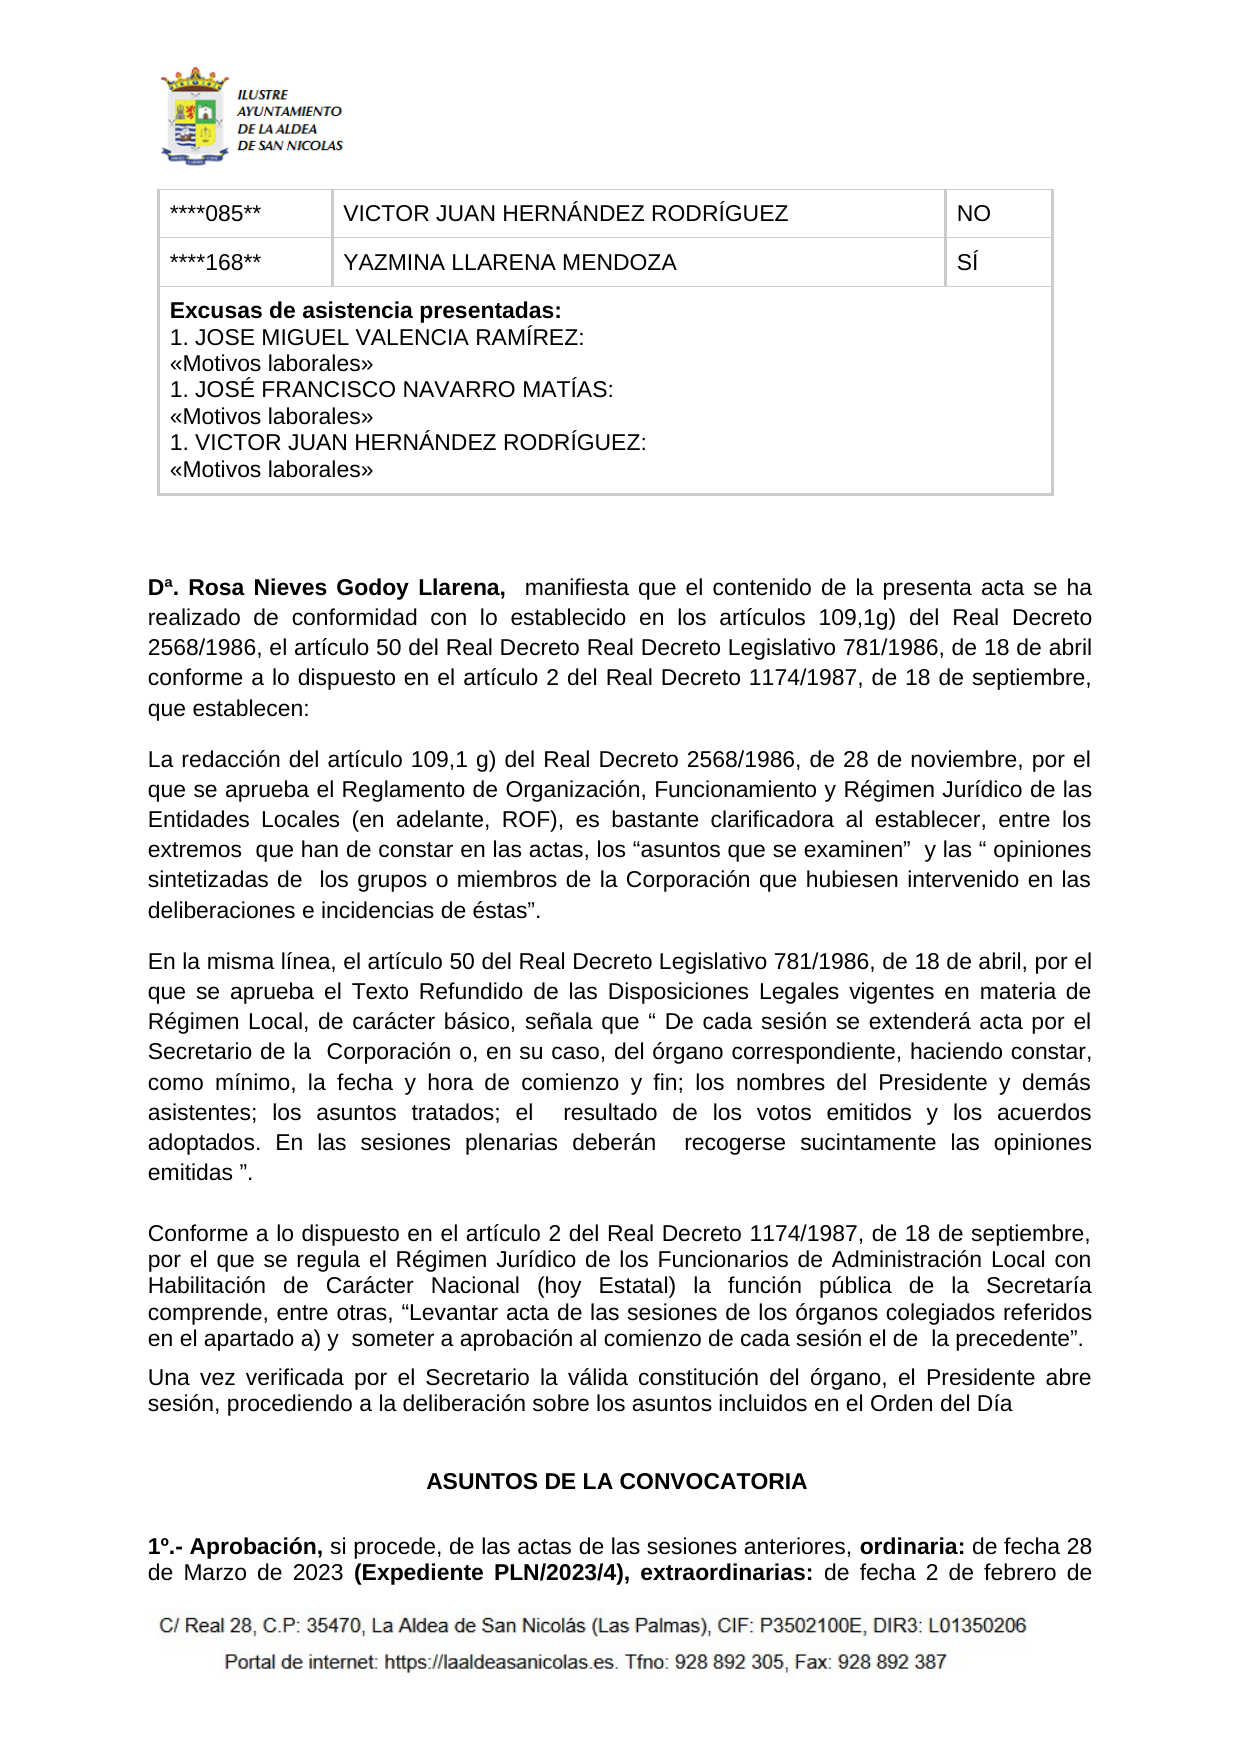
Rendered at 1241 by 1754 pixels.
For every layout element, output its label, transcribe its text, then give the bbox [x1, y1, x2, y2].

text La redacción del artículo 109,1 g) del Real Decreto 2568/1986, de 28 de noviembre, por el que se aprueba el Reglamento de Organización, Funcionamiento y Régimen Jurídico de las Entidades Locales (en adelante, ROF), es bastante clarificadora al establecer, entre los extremos que han de constar en las actas, los “asuntos que se examinen” y las “ opiniones sintetizadas de los grupos o miembros de la Corporación que hubiesen intervenido en las deliberaciones e incidencias de éstas”. [148, 746, 1093, 923]
text Una vez verificada por el Secretario la válida constitución del órgano, el Presidente abre sesión, procediendo a la deliberación sobre los asuntos incluidos en el Orden del Día [148, 1364, 1093, 1416]
table_cell NO [947, 190, 1051, 237]
table_cell ****085** [160, 190, 331, 237]
text Dª. Rosa Nieves Godoy Llarena, manifiesta que el contenido de la presenta acta se ha realizado de conformidad con lo establecido en los artículos 109,1g) del Real Decreto 2568/1986, el artículo 50 del Real Decreto Real Decreto Legislativo 781/1986, de 18 de abril conforme a lo dispuesto en el artículo 2 del Real Decreto 1174/1987, de 18 de septiembre, que establecen: [148, 574, 1093, 721]
text En la misma línea, el artículo 50 del Real Decreto Legislativo 781/1986, de 18 de abril, por el que se aprueba el Texto Refundido de las Disposiciones Legales vigentes en materia de Régimen Local, de carácter básico, señala que “ De cada sesión se extenderá acta por el Secretario de la Corporación o, en su caso, del órgano correspondiente, haciendo constar, como mínimo, la fecha y hora de comienzo y fin; los nombres del Presidente y demás asistentes; los asuntos tratados; el resultado de los votos emitidos y los acuerdos adoptados. En las sesiones plenarias deberán recogerse sucintamente las opiniones emitidas ”. [148, 948, 1093, 1185]
text 1º.- Aprobación, si procede, de las actas de las sesiones anteriores, ordinaria: de fecha 28 de Marzo de 2023 (Expediente PLN/2023/4), extraordinarias: de fecha 2 de febrero de [148, 1533, 1093, 1586]
table_cell SÍ [947, 238, 1051, 286]
text Conforme a lo dispuesto en el artículo 2 del Real Decreto 1174/1987, de 18 de septiembre, por el que se regula el Régimen Jurídico de los Funcionarios de Administración Local con Habilitación de Carácter Nacional (hoy Estatal) la función pública de la Secretaría comprende, entre otras, “Levantar acta de las sesiones de los órganos colegiados referidos en el apartado a) y someter a aprobación al comienzo de cada sesión el de la precedente”. [148, 1219, 1093, 1351]
table_cell ****168** [160, 238, 331, 286]
text ASUNTOS DE LA CONVOCATORIA [148, 1468, 1093, 1494]
table_cell VICTOR JUAN HERNÁNDEZ RODRÍGUEZ [334, 190, 944, 237]
table_cell YAZMINA LLARENA MENDOZA [334, 238, 944, 286]
table_cell Excusas de asistencia presentadas: 1. JOSE MIGUEL VALENCIA RAMÍREZ: «Motivos laborales» 1. JOSÉ FRANCISCO NAVARRO MATÍAS: «Motivos laborales» 1. VICTOR JUAN HERNÁNDEZ RODRÍGUEZ: «Motivos laborales» [160, 287, 1051, 493]
